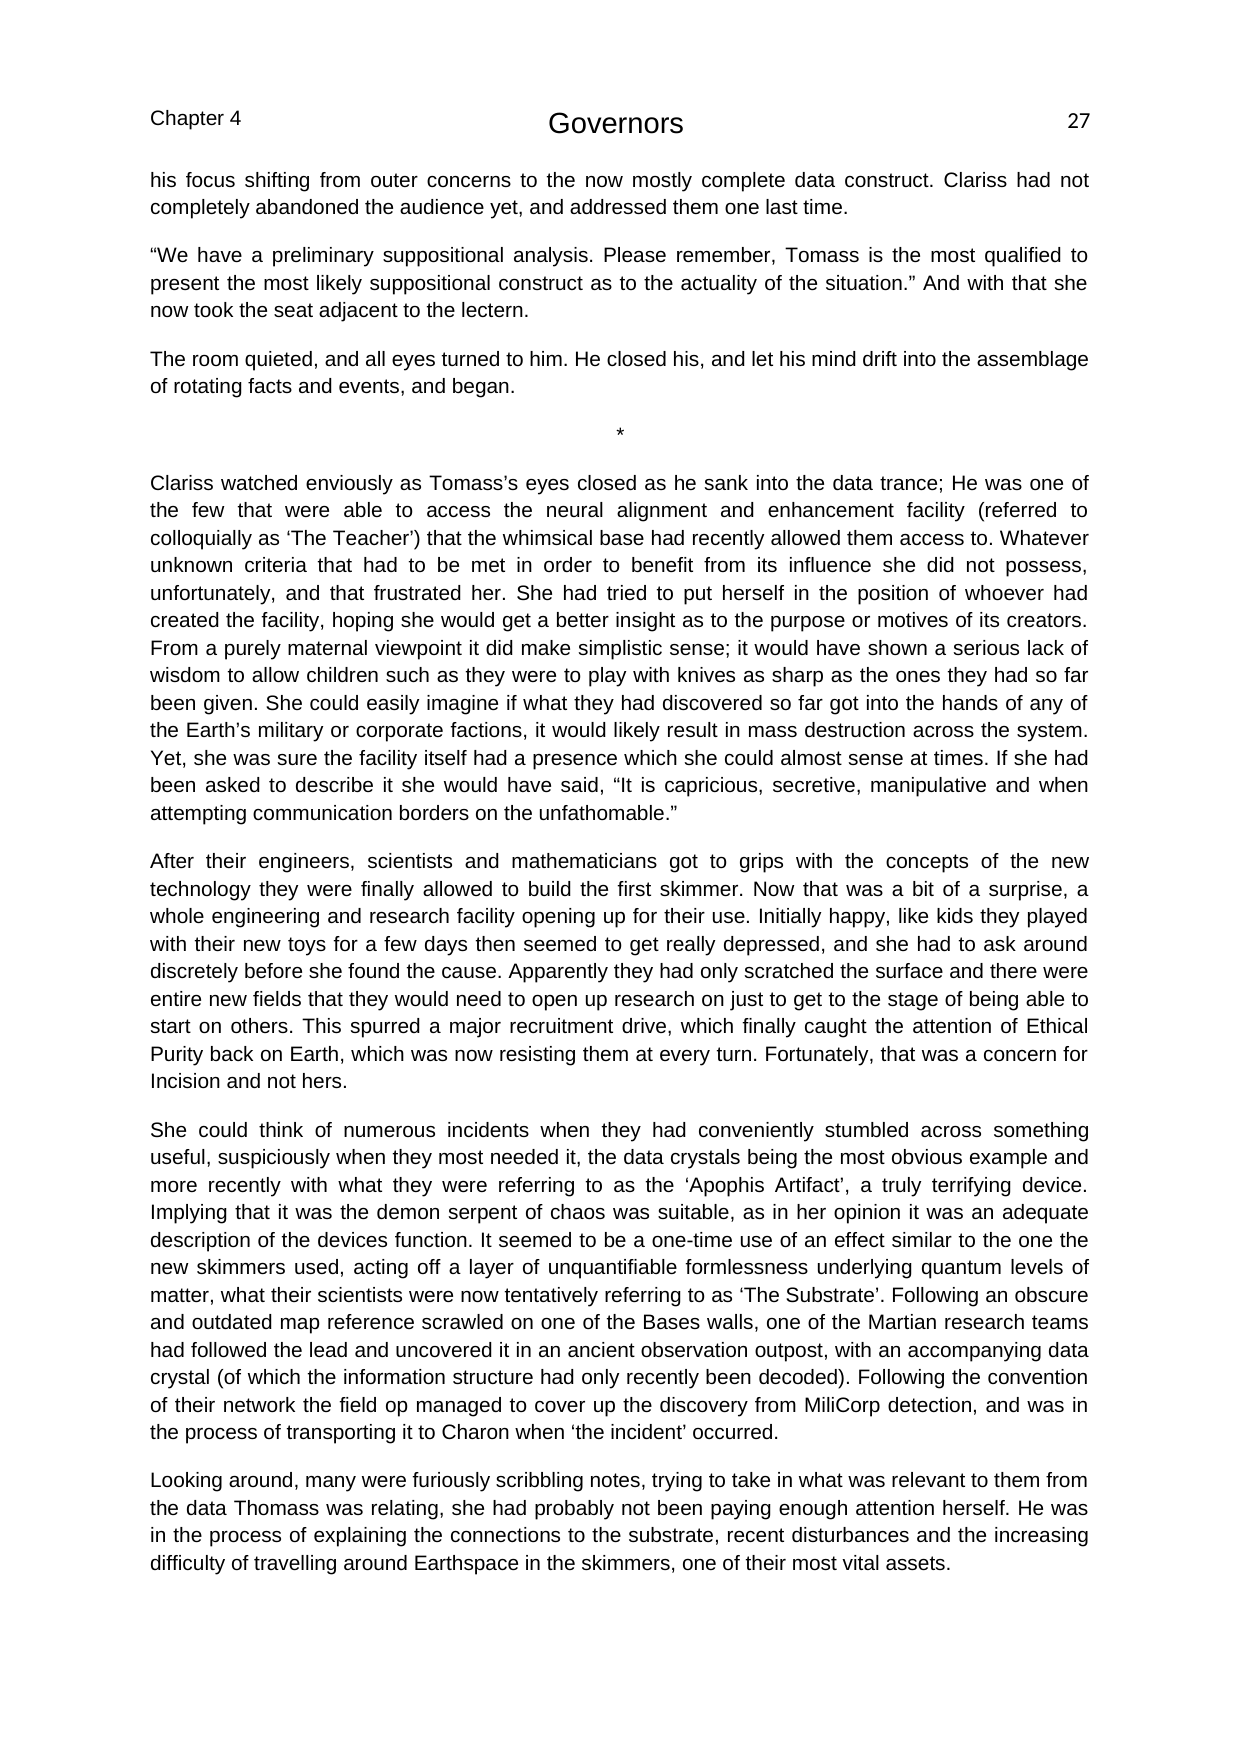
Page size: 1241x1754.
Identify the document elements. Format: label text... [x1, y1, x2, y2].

text “We have a preliminary suppositional analysis. Please remember, Tomass is the most qualified to present the most likely suppositional construct as to the actuality of the situation.” And with that she now took the seat adjacent to the lectern. [150, 243, 1090, 322]
text his focus shifting from outer concerns to the now mostly complete data construct. Clariss had not completely abandoned the audience yet, and addressed them one last time. [150, 167, 1090, 219]
text * [150, 422, 1090, 446]
text Clariss watched enviously as Tomass’s eyes closed as he sank into the data trance; He was one of the few that were able to access the neural alignment and enhancement facility (referred to colloquially as ‘The Teacher’) that the whimsical base had recently allowed them access to. Whatever unknown criteria that had to be met in order to benefit from its influence she did not possess, unfortunately, and that frustrated her. She had tried to put herself in the position of whoever had created the facility, hoping she would get a better insight as to the purpose or motives of its creators. From a purely maternal viewpoint it did make simplistic sense; it would have shown a serious lack of wisdom to allow children such as they were to play with knives as sharp as the ones they had so far been given. She could easily imagine if what they had discovered so far got into the hands of any of the Earth’s military or corporate factions, it would likely result in mass destruction across the system. Yet, she was sure the facility itself had a presence which she could almost sense at times. If she had been asked to describe it she would have said, “It is capricious, secretive, manipulative and when attempting communication borders on the unfathomable.” [150, 471, 1090, 825]
text Looking around, many were furiously scribbling notes, trying to take in what was relevant to them from the data Thomass was relating, she had probably not been paying enough attention herself. He was in the process of explaining the connections to the substrate, recent disturbances and the increasing difficulty of travelling around Earthspace in the skimmers, one of their most vital assets. [150, 1468, 1090, 1575]
text The room quieted, and all eyes turned to him. He closed his, and let his mind drift into the assemblage of rotating facts and events, and began. [150, 347, 1090, 398]
text After their engineers, scientists and mathematicians got to grips with the concepts of the new technology they were finally allowed to build the first skimmer. Now that was a bit of a surprise, a whole engineering and research facility opening up for their use. Initially happy, like kids they played with their new toys for a few days then seemed to get really depressed, and she had to ask around discretely before she found the cause. Apparently they had only scratched the surface and there were entire new fields that they would need to open up research on just to get to the stage of being able to start on others. This spurred a major recruitment drive, which finally caught the attention of Ethical Purity back on Earth, which was now resisting them at every turn. Fortunately, that was a concern for Incision and not hers. [150, 849, 1090, 1093]
text She could think of numerous incidents when they had conveniently stumbled across something useful, suspiciously when they most needed it, the data crystals being the most obvious example and more recently with what they were referring to as the ‘Apophis Artifact’, a truly terrifying device. Implying that it was the demon serpent of chaos was suitable, as in her opinion it was an adequate description of the devices function. It seemed to be a one-time use of an effect similar to the one the new skimmers used, acting off a layer of unquantifiable formlessness underlying quantum levels of matter, what their scientists were now tentatively referring to as ‘The Substrate’. Following an obscure and outdated map reference scrawled on one of the Bases walls, one of the Martian research teams had followed the lead and uncovered it in an ancient observation outpost, with an accompanying data crystal (of which the information structure had only recently been decoded). Following the convention of their network the field op managed to cover up the discovery from MiliCorp detection, and was in the process of transporting it to Charon when ‘the incident’ occurred. [150, 1117, 1090, 1444]
